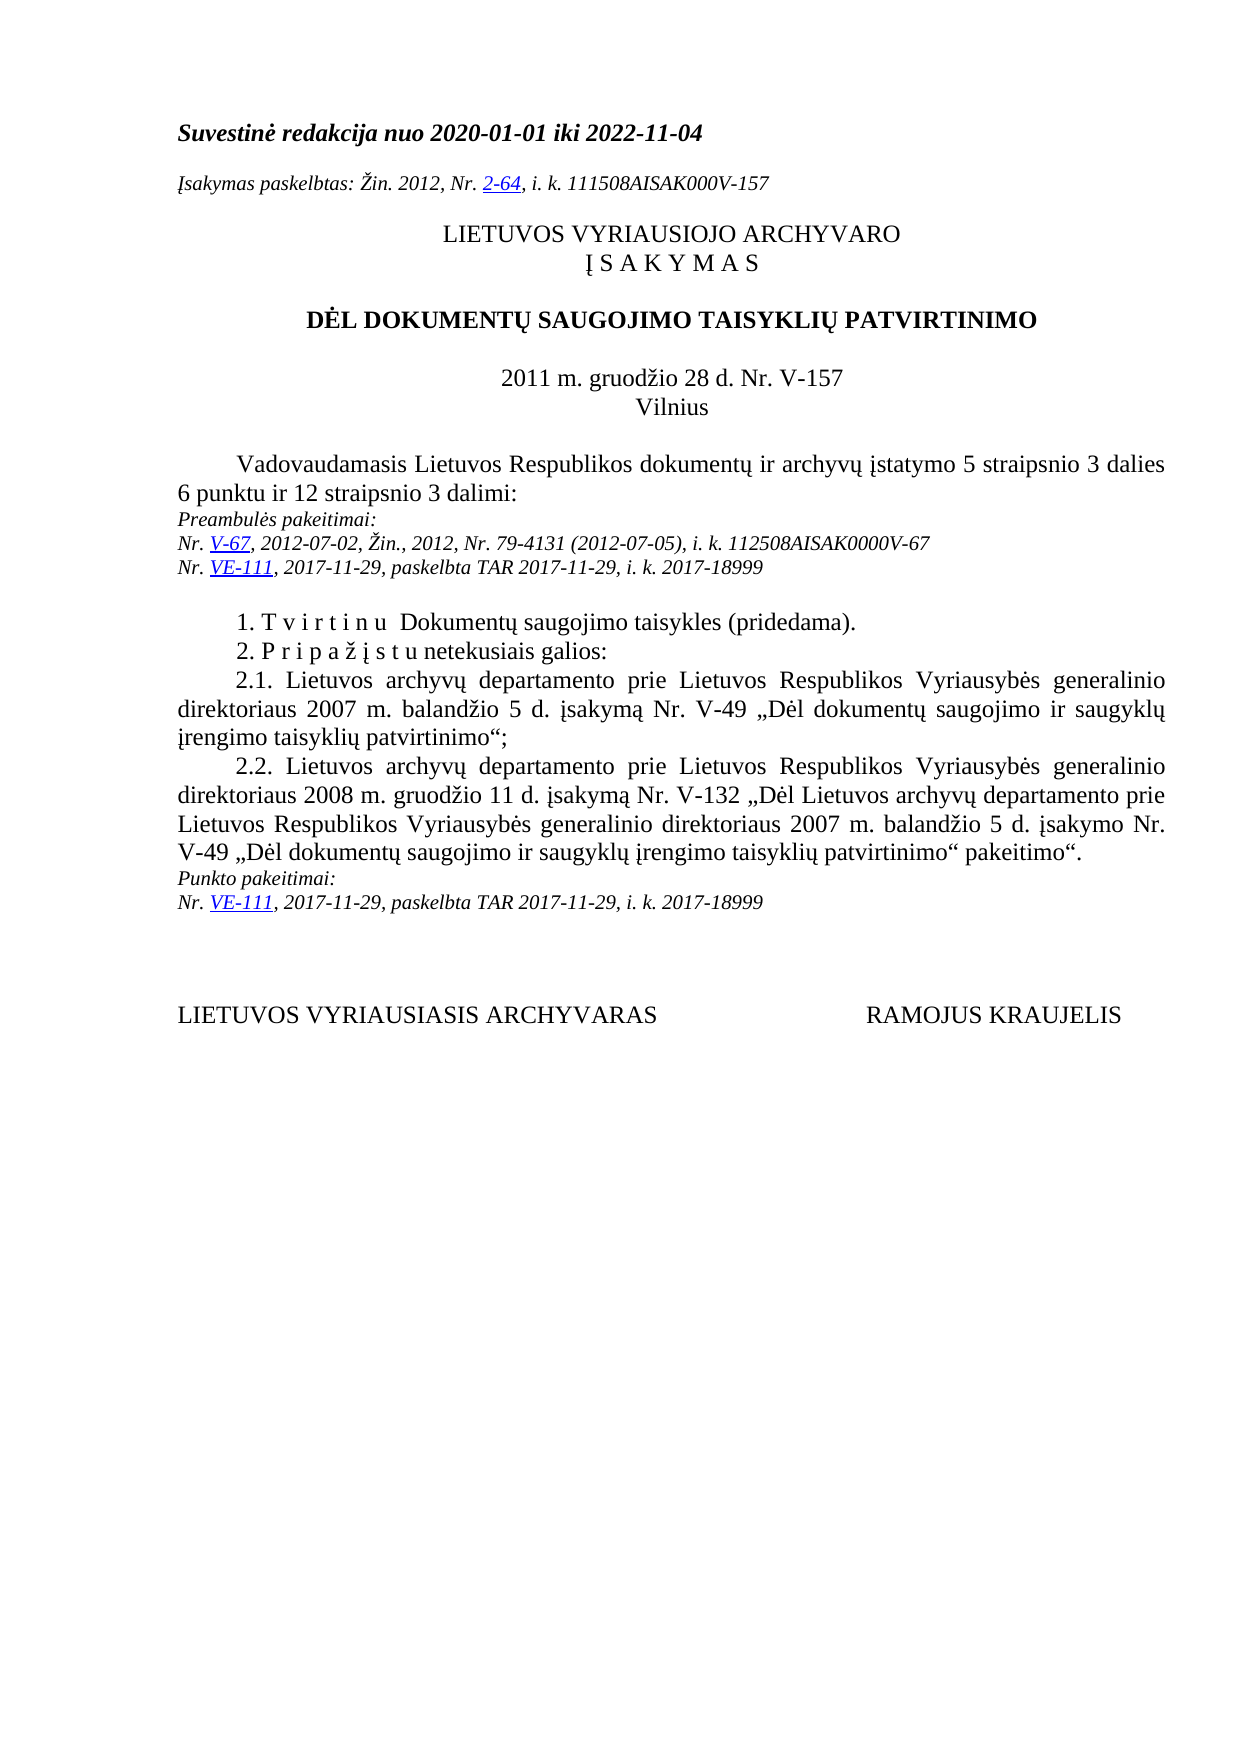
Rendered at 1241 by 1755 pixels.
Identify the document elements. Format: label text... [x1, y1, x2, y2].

text Vilnius [177, 392, 1167, 420]
text DĖL DOKUMENTŲ SAUGOJIMO TAISYKLIŲ PATVIRTINIMO [177, 305, 1167, 334]
text 2. P r i p a ž į s t u netekusiais galios: [177, 636, 1167, 665]
text 2011 m. gruodžio 28 d. Nr. V-157 [177, 363, 1167, 392]
text Preambulės pakeitimai: [177, 507, 1167, 531]
text ĮSAKYMAS [177, 248, 1167, 277]
text Suvestinė redakcija nuo 2020-01-01 iki 2022-11-04 [177, 118, 1167, 147]
text Nr. V-67, 2012-07-02, Žin., 2012, Nr. 79-4131 (2012-07-05), i. k. 112508AISAK0000V-67 [177, 531, 1167, 555]
text Lietuvos vyriausiasis archyvaras Ramojus Kraujelis [177, 1001, 1167, 1029]
text Vadovaudamasis Lietuvos Respublikos dokumentų ir archyvų įstatymo 5 straipsnio 3 dalies 6 punktu ir 12 straipsnio 3 dalimi: [177, 449, 1167, 507]
text Įsakymas paskelbtas: Žin. 2012, Nr. 2-64, i. k. 111508AISAK000V-157 [177, 171, 1167, 195]
text 2.2. Lietuvos archyvų departamento prie Lietuvos Respublikos Vyriausybės generalinio direktoriaus 2008 m. gruodžio 11 d. įsakymą Nr. V-132 „Dėl Lietuvos archyvų departamento prie Lietuvos Respublikos Vyriausybės generalinio direktoriaus 2007 m. balandžio 5 d. įsakymo Nr. V-49 „Dėl dokumentų saugojimo ir saugyklų įrengimo taisyklių patvirtinimo“ pakeitimo“. [177, 751, 1167, 866]
text Nr. VE-111, 2017-11-29, paskelbta TAR 2017-11-29, i. k. 2017-18999 [177, 890, 1167, 914]
text 1. Tvirtinu Dokumentų saugojimo taisykles (pridedama). [177, 607, 1167, 636]
text LIETUVOS VYRIAUSIOJO ARCHYVARO [177, 219, 1167, 248]
text 2.1. Lietuvos archyvų departamento prie Lietuvos Respublikos Vyriausybės generalinio direktoriaus 2007 m. balandžio 5 d. įsakymą Nr. V-49 „Dėl dokumentų saugojimo ir saugyklų įrengimo taisyklių patvirtinimo“; [177, 665, 1167, 751]
text Nr. VE-111, 2017-11-29, paskelbta TAR 2017-11-29, i. k. 2017-18999 [177, 555, 1167, 579]
text Punkto pakeitimai: [177, 866, 1167, 890]
